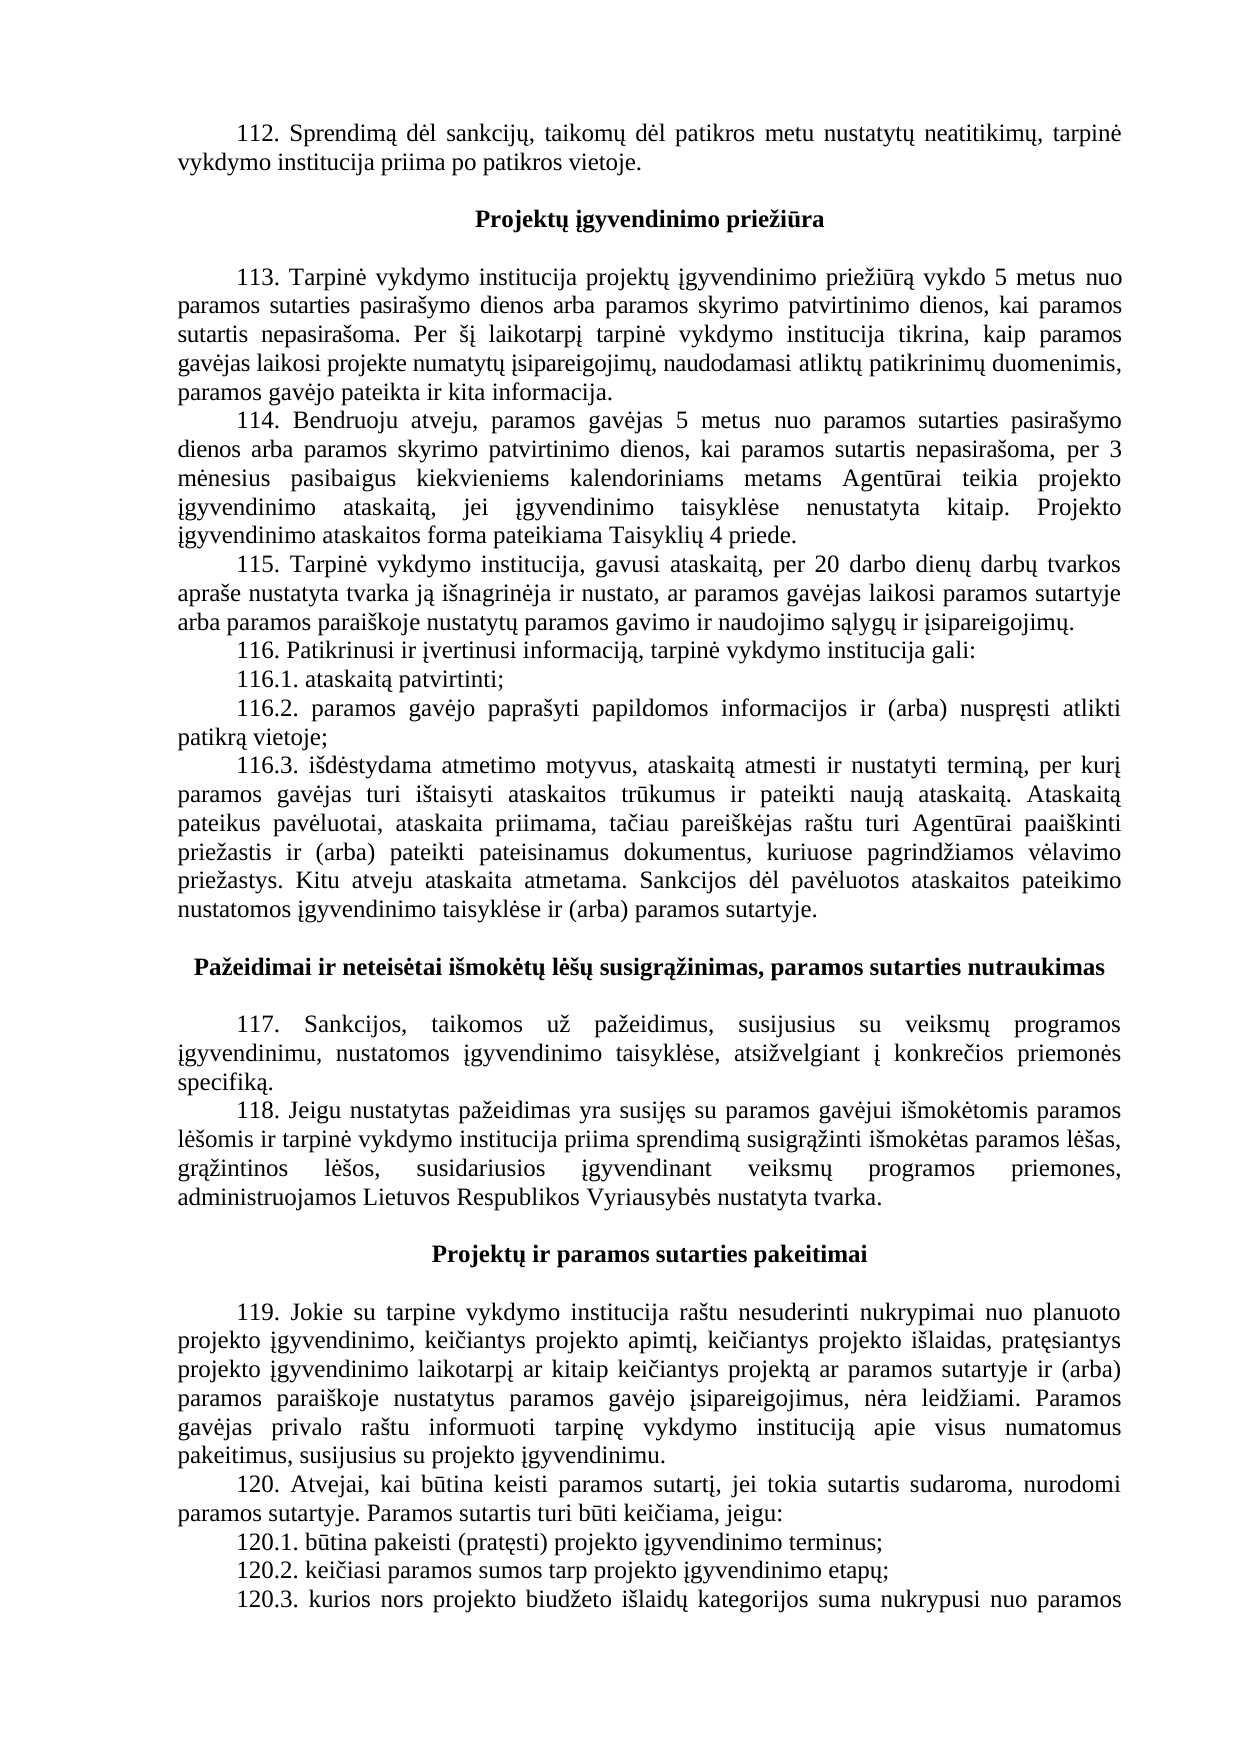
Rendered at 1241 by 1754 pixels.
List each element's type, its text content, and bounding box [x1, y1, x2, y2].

text 116.1. ataskaitą patvirtinti; [177, 664, 1122, 693]
text 117. Sankcijos, taikomos už pažeidimus, susijusius su veiksmų programos įgyvendinimu, nustatomos įgyvendinimo taisyklėse, atsižvelgiant į konkrečios priemonės specifiką. [177, 1009, 1122, 1096]
text 120.2. keičiasi paramos sumos tarp projekto įgyvendinimo etapų; [177, 1556, 1122, 1584]
text 116.2. paramos gavėjo paprašyti papildomos informacijos ir (arba) nuspręsti atlikti patikrą vietoje; [177, 693, 1122, 751]
text 116. Patikrinusi ir įvertinusi informaciją, tarpinė vykdymo institucija gali: [177, 636, 1122, 664]
text 118. Jeigu nustatytas pažeidimas yra susijęs su paramos gavėjui išmokėtomis paramos lėšomis ir tarpinė vykdymo institucija priima sprendimą susigrąžinti išmokėtas paramos lėšas, grąžintinos lėšos, susidariusios įgyvendinant veiksmų programos priemones, administruojamos Lietuvos Respublikos Vyriausybės nustatyta tvarka. [177, 1096, 1122, 1211]
text 120.1. būtina pakeisti (pratęsti) projekto įgyvendinimo terminus; [177, 1527, 1122, 1556]
text 114. Bendruoju atveju, paramos gavėjas 5 metus nuo paramos sutarties pasirašymo dienos arba paramos skyrimo patvirtinimo dienos, kai paramos sutartis nepasirašoma, per 3 mėnesius pasibaigus kiekvieniems kalendoriniams metams Agentūrai teikia projekto įgyvendinimo ataskaitą, jei įgyvendinimo taisyklėse nenustatyta kitaip. Projekto įgyvendinimo ataskaitos forma pateikiama Taisyklių 4 priede. [177, 406, 1122, 549]
text 120.3. kurios nors projekto biudžeto išlaidų kategorijos suma nukrypusi nuo paramos [177, 1584, 1122, 1613]
text Pažeidimai ir neteisėtai išmokėtų lėšų susigrąžinimas, paramos sutarties nutraukimas [177, 952, 1122, 981]
text 116.3. išdėstydama atmetimo motyvus, ataskaitą atmesti ir nustatyti terminą, per kurį paramos gavėjas turi ištaisyti ataskaitos trūkumus ir pateikti naują ataskaitą. Ataskaitą pateikus pavėluotai, ataskaita priimama, tačiau pareiškėjas raštu turi Agentūrai paaiškinti priežastis ir (arba) pateikti pateisinamus dokumentus, kuriuose pagrindžiamos vėlavimo priežastys. Kitu atveju ataskaita atmetama. Sankcijos dėl pavėluotos ataskaitos pateikimo nustatomos įgyvendinimo taisyklėse ir (arba) paramos sutartyje. [177, 751, 1122, 923]
text 120. Atvejai, kai būtina keisti paramos sutartį, jei tokia sutartis sudaroma, nurodomi paramos sutartyje. Paramos sutartis turi būti keičiama, jeigu: [177, 1469, 1122, 1527]
text 112. Sprendimą dėl sankcijų, taikomų dėl patikros metu nustatytų neatitikimų, tarpinė vykdymo institucija priima po patikros vietoje. [177, 118, 1122, 176]
text 113. Tarpinė vykdymo institucija projektų įgyvendinimo priežiūrą vykdo 5 metus nuo paramos sutarties pasirašymo dienos arba paramos skyrimo patvirtinimo dienos, kai paramos sutartis nepasirašoma. Per šį laikotarpį tarpinė vykdymo institucija tikrina, kaip paramos gavėjas laikosi projekte numatytų įsipareigojimų, naudodamasi atliktų patikrinimų duomenimis, paramos gavėjo pateikta ir kita informacija. [177, 262, 1122, 406]
text 115. Tarpinė vykdymo institucija, gavusi ataskaitą, per 20 darbo dienų darbų tvarkos apraše nustatyta tvarka ją išnagrinėja ir nustato, ar paramos gavėjas laikosi paramos sutartyje arba paramos paraiškoje nustatytų paramos gavimo ir naudojimo sąlygų ir įsipareigojimų. [177, 549, 1122, 636]
text Projektų ir paramos sutarties pakeitimai [177, 1239, 1122, 1268]
text Projektų įgyvendinimo priežiūra [177, 204, 1122, 233]
text 119. Jokie su tarpine vykdymo institucija raštu nesuderinti nukrypimai nuo planuoto projekto įgyvendinimo, keičiantys projekto apimtį, keičiantys projekto išlaidas, pratęsiantys projekto įgyvendinimo laikotarpį ar kitaip keičiantys projektą ar paramos sutartyje ir (arba) paramos paraiškoje nustatytus paramos gavėjo įsipareigojimus, nėra leidžiami. Paramos gavėjas privalo raštu informuoti tarpinę vykdymo instituciją apie visus numatomus pakeitimus, susijusius su projekto įgyvendinimu. [177, 1297, 1122, 1469]
